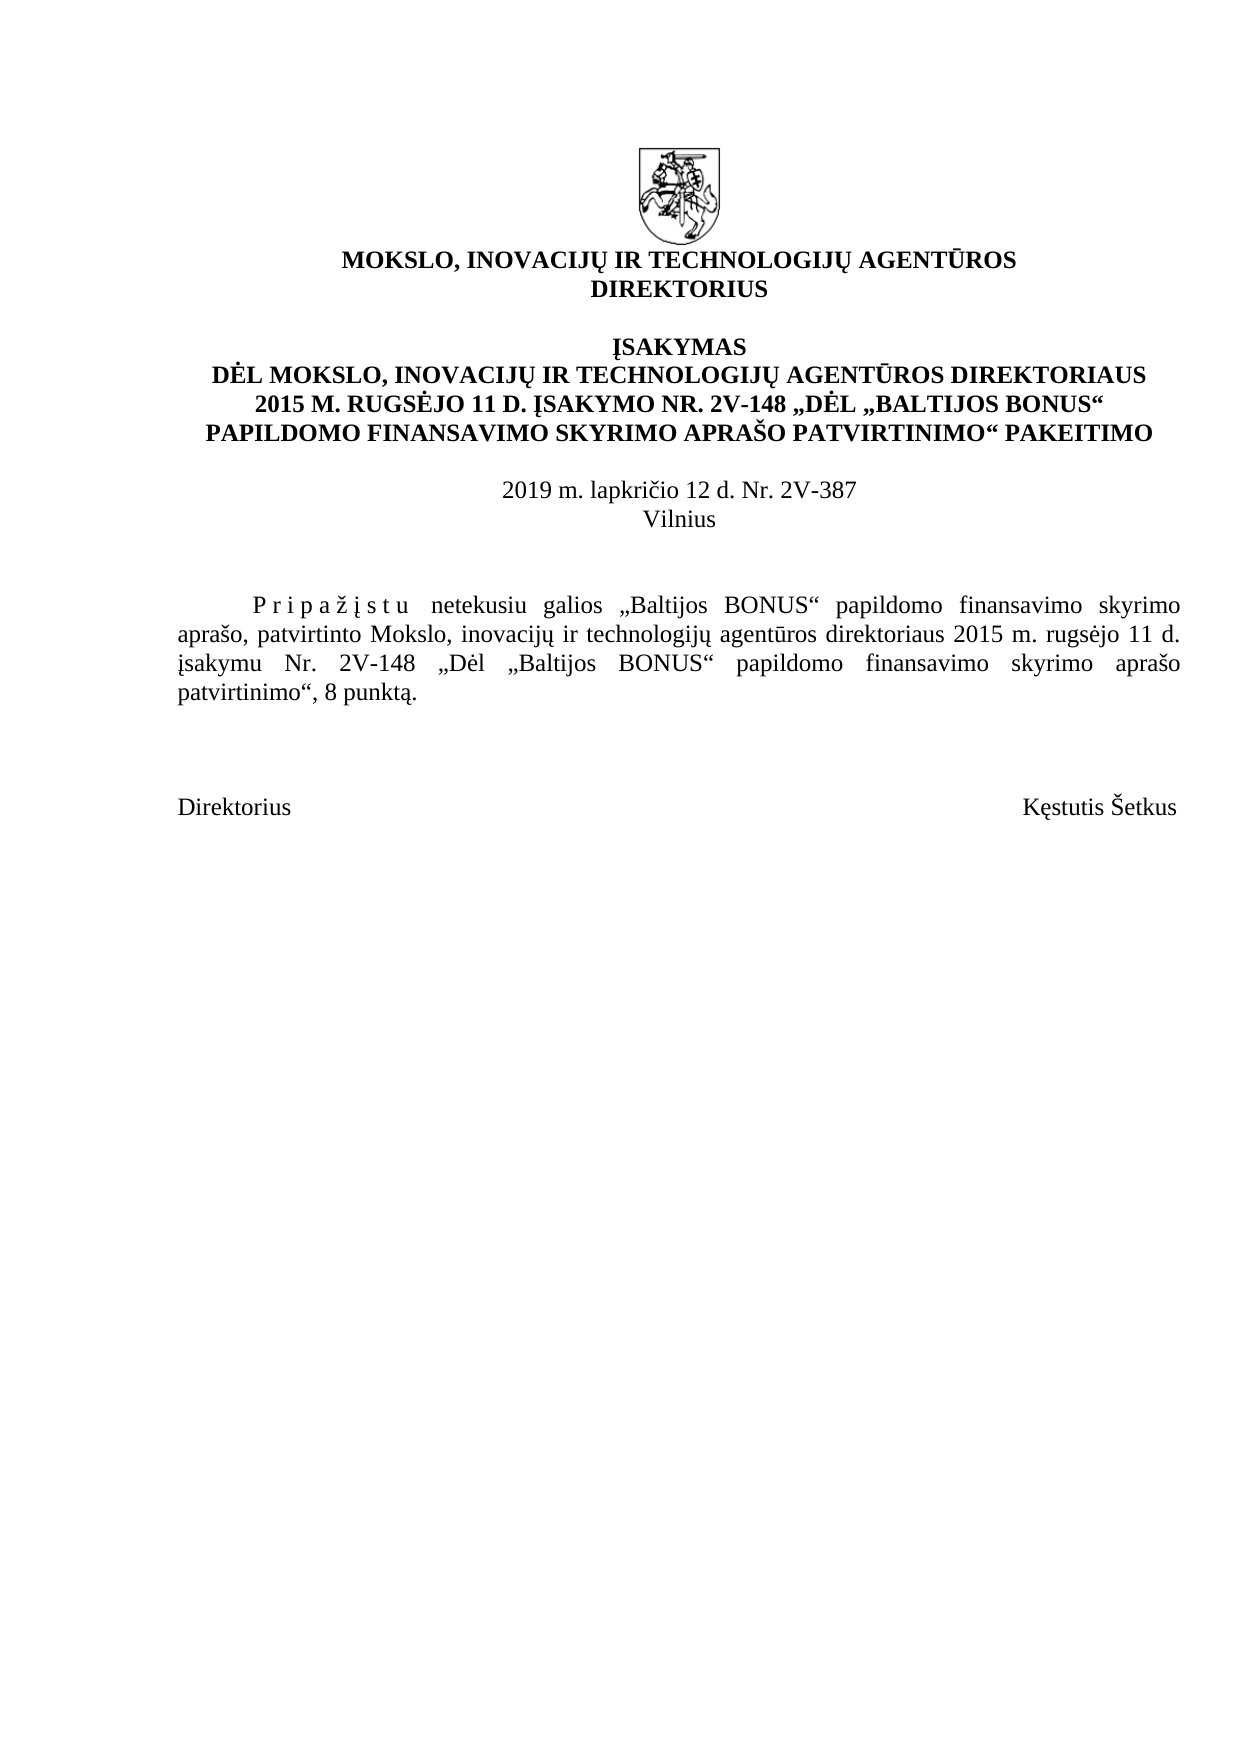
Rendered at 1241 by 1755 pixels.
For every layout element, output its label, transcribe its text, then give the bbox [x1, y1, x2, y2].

text DIREKTORIUS [177, 274, 1181, 303]
text MOKSLO, INOVACIJŲ IR TECHNOLOGIJŲ AGENTŪROS [177, 245, 1181, 274]
text Vilnius [177, 504, 1181, 533]
text 2019 m. lapkričio 12 d. Nr. 2V-387 [177, 475, 1181, 504]
text ĮSAKYMAS [177, 332, 1181, 360]
text Pripažįstu netekusiu galios „Baltijos BONUS“ papildomo finansavimo skyrimo aprašo, patvirtinto Mokslo, inovacijų ir technologijų agentūros direktoriaus 2015 m. rugsėjo 11 d. įsakymu Nr. 2V-148 „Dėl „Baltijos BONUS“ papildomo finansavimo skyrimo aprašo patvirtinimo“, 8 punktą. [177, 590, 1181, 705]
text Direktorius Kęstutis Šetkus [177, 792, 1181, 820]
text DĖL MOKSLO, INOVACIJŲ IR TECHNOLOGIJŲ AGENTŪROS DIREKTORIAUS 2015 M. RUGSĖJO 11 D. ĮSAKYMO NR. 2V-148 „DĖL „BALTIJOS BONUS“ PAPILDOMO FINANSAVIMO SKYRIMO APRAŠO PATVIRTINIMO“ PAKEITIMO [177, 360, 1181, 447]
